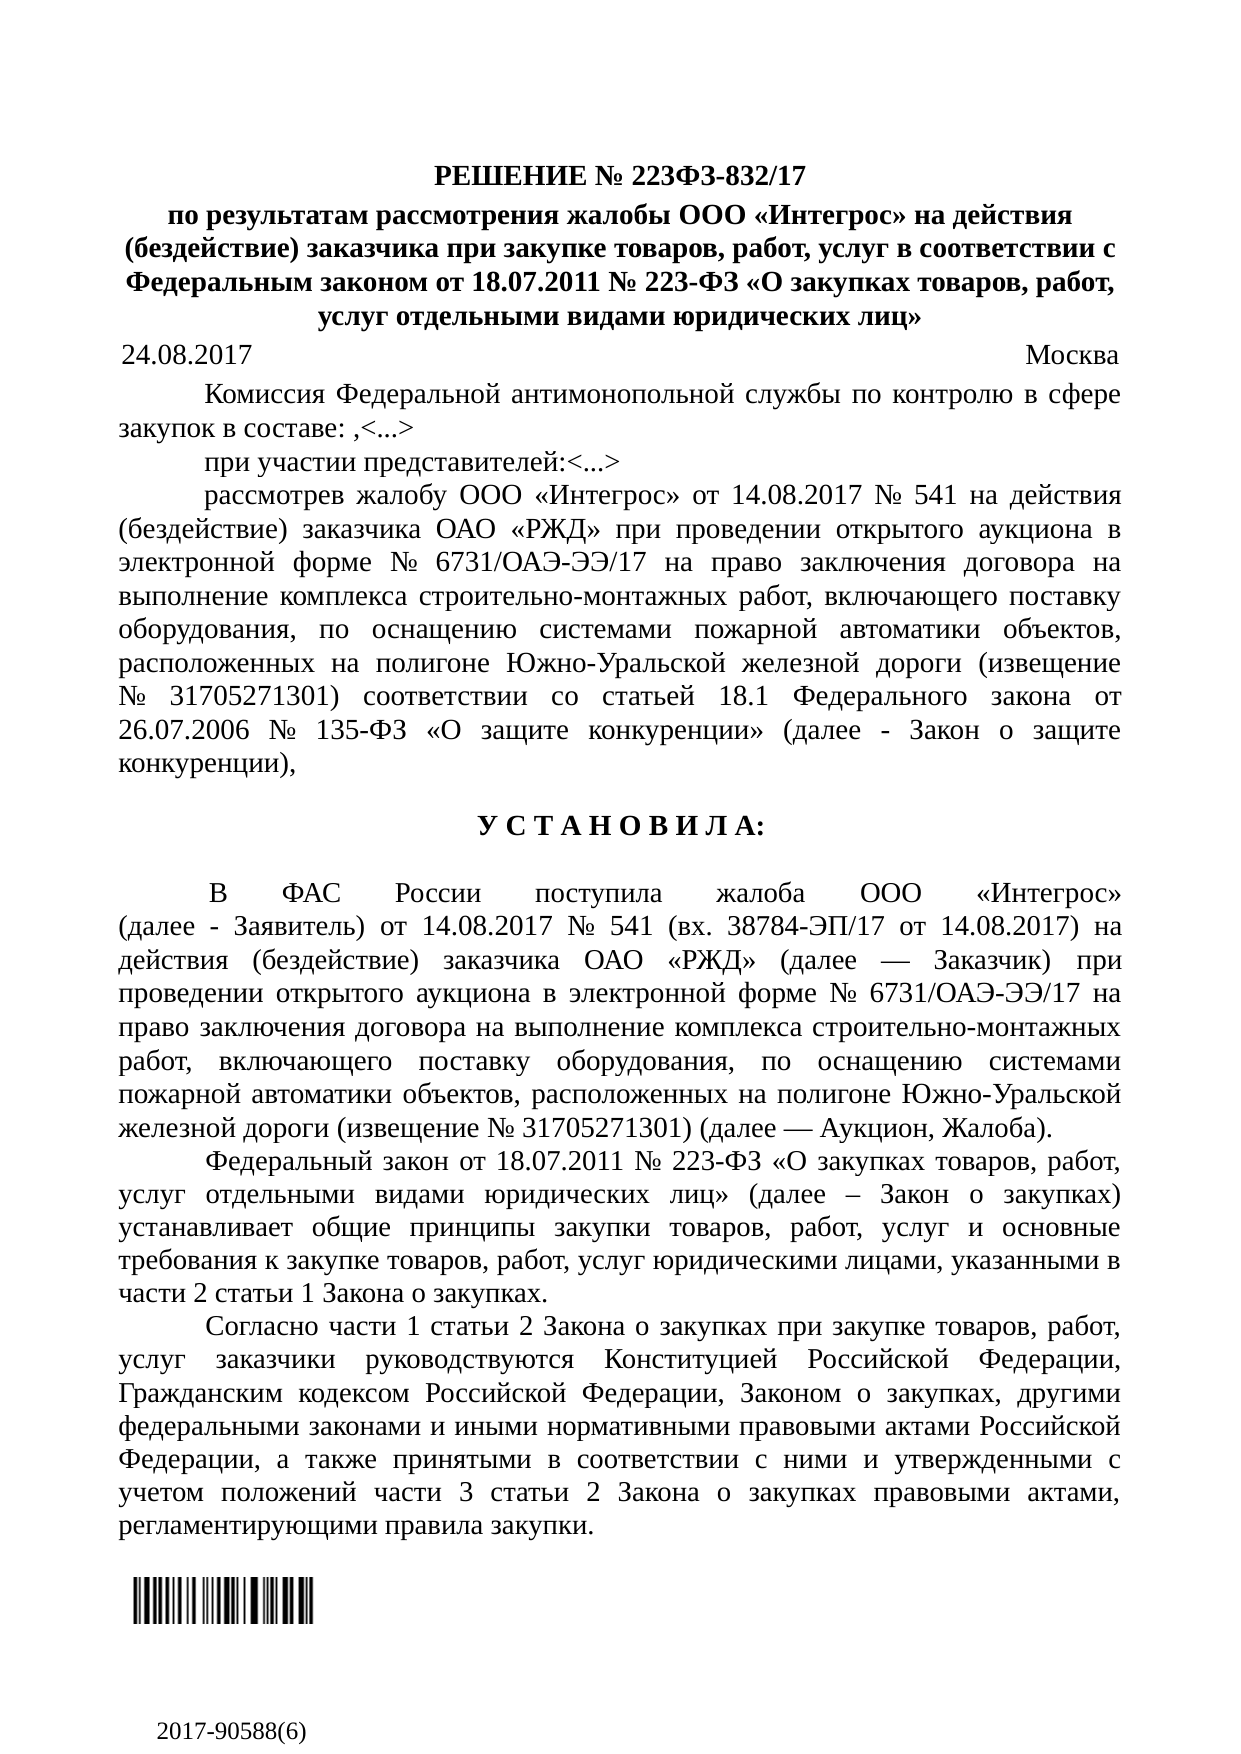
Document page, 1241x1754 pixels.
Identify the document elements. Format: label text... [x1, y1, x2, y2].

text 24.08.2017 Москва [118, 337, 1122, 371]
text РЕШЕНИЕ № 223ФЗ-832/17 [118, 158, 1122, 191]
text У С Т А Н О В И Л А: [118, 808, 1122, 841]
text по результатам рассмотрения жалобы ООО «Интегрос» на действия (бездействие) заказчика при закупке товаров, работ, услуг в соответствии с Федеральным законом от 18.07.2011 № 223-ФЗ «О закупках товаров, работ, услуг отдельными видами юридических лиц» [118, 197, 1122, 331]
text при участии представителей:<...> [118, 444, 1122, 477]
text Согласно части 1 статьи 2 Закона о закупках при закупке товаров, работ, услуг заказчики руководствуются Конституцией Российской Федерации, Гражданским кодексом Российской Федерации, Законом о закупках, другими федеральными законами и иными нормативными правовыми актами Российской Федерации, а также принятыми в соответствии с ними и утвержденными с учетом положений части 3 статьи 2 Закона о закупках правовыми актами, регламентирующими правила закупки. [118, 1309, 1122, 1541]
text рассмотрев жалобу ООО «Интегрос» от 14.08.2017 № 541 на действия (бездействие) заказчика ОАО «РЖД» при проведении открытого аукциона в электронной форме № 6731/ОАЭ-ЭЭ/17 на право заключения договора на выполнение комплекса строительно-монтажных работ, включающего поставку оборудования, по оснащению системами пожарной автоматики объектов, расположенных на полигоне Южно-Уральской железной дороги (извещение № 31705271301) соответствии со статьей 18.1 Федерального закона от 26.07.2006 № 135-ФЗ «О защите конкуренции» (далее - Закон о защите конкуренции), [118, 477, 1122, 779]
text Федеральный закон от 18.07.2011 № 223-ФЗ «О закупках товаров, работ, услуг отдельными видами юридических лиц» (далее – Закон о закупках) устанавливает общие принципы закупки товаров, работ, услуг и основные требования к закупке товаров, работ, услуг юридическими лицами, указанными в части 2 статьи 1 Закона о закупках. [118, 1143, 1122, 1309]
text В ФАС России поступила жалоба ООО «Интегрос» (далее - Заявитель) от 14.08.2017 № 541 (вх. 38784-ЭП/17 от 14.08.2017) на действия (бездействие) заказчика ОАО «РЖД» (далее — Заказчик) при проведении открытого аукциона в электронной форме № 6731/ОАЭ-ЭЭ/17 на право заключения договора на выполнение комплекса строительно-монтажных работ, включающего поставку оборудования, по оснащению системами пожарной автоматики объектов, расположенных на полигоне Южно-Уральской железной дороги (извещение № 31705271301) (далее — Аукцион, Жалоба). [118, 875, 1122, 1143]
text Комиссия Федеральной антимонопольной службы по контролю в сфере закупок в составе: ,<...> [118, 377, 1122, 444]
picture [118, 1577, 331, 1624]
